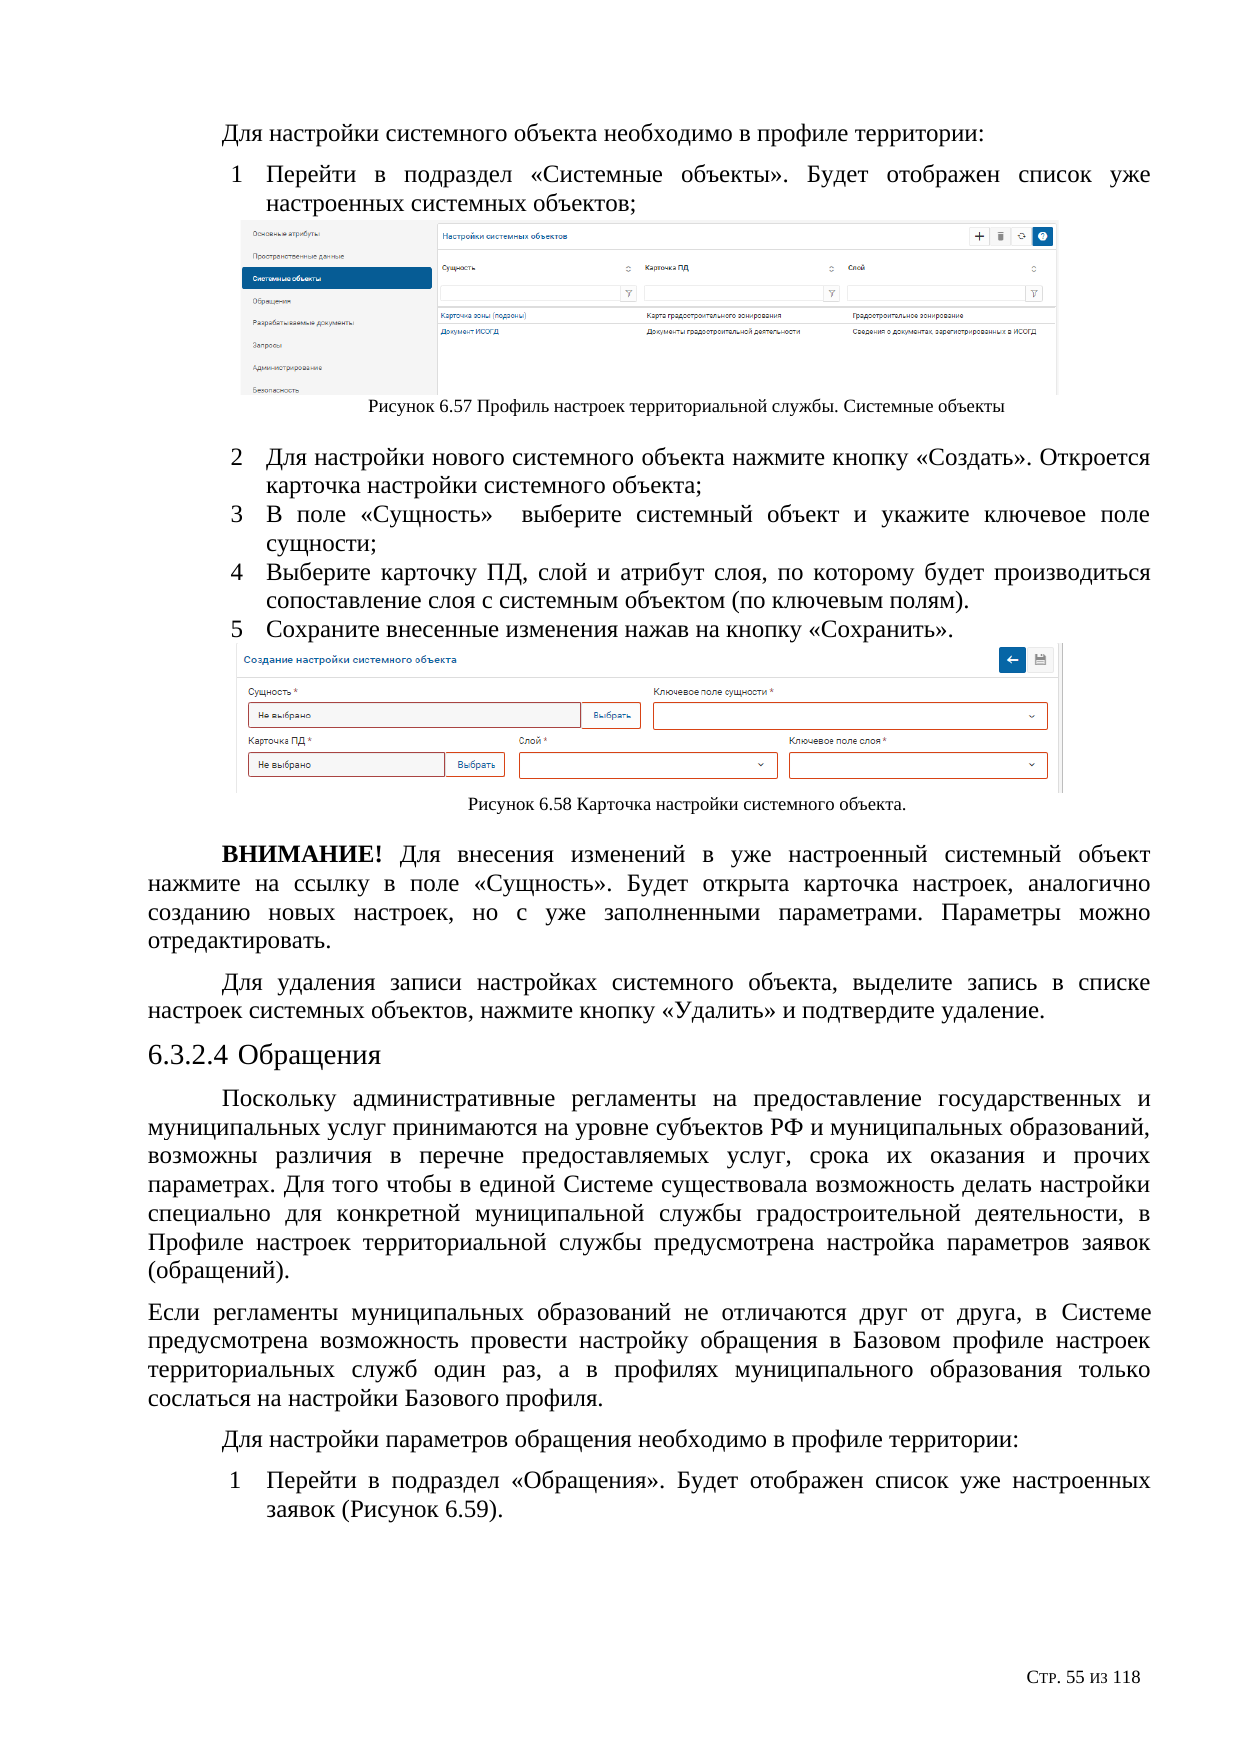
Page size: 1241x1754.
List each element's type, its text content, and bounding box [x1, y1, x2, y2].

text Если регламенты муниципальных образований не отличаются друг от друга, в Системе предусмотрена возможность провести настройку обращения в Базовом профиле настроек территориальных служб один раз, а в профилях муниципального образования только сослаться на настройки Базового профиля. [148, 1297, 1152, 1412]
list Выберите карточку ПД, слой и атрибут слоя, по которому будет производиться сопоставление слоя с системным объектом (по ключевым полям). [230, 557, 1152, 614]
text Поскольку административные регламенты на предоставление государственных и муниципальных услуг принимаются на уровне субъектов РФ и муниципальных образований, возможны различия в перечне предоставляемых услуг, срока их оказания и прочих параметрах. Для того чтобы в единой Системе существовала возможность делать настройки специально для конкретной муниципальной службы градостроительной деятельности, в Профиле настроек территориальной службы предусмотрена настройка параметров заявок (обращений). [148, 1083, 1152, 1284]
text Для удаления записи настройках системного объекта, выделите запись в списке настроек системных объектов, нажмите кнопку «Удалить» и подтвердите удаление. [148, 967, 1152, 1024]
text Для настройки параметров обращения необходимо в профиле территории: [148, 1424, 1152, 1453]
subtitle Обращения [148, 1037, 1152, 1070]
picture [240, 217, 1059, 395]
list Перейти в подраздел «Системные объекты». Будет отображен список уже настроенных системных объектов; [230, 159, 1152, 217]
text Рисунок 6.57 Профиль настроек территориальной службы. Системные объекты [148, 217, 1152, 417]
list Сохраните внесенные изменения нажав на кнопку «Сохранить». [230, 614, 1152, 643]
list Перейти в подраздел «Обращения». Будет отображен список уже настроенных заявок (Рисунок 6.59). [229, 1465, 1152, 1523]
picture [236, 643, 1063, 793]
text ВНИМАНИЕ! Для внесения изменений в уже настроенный системный объект нажмите на ссылку в поле «Сущность». Будет открыта карточка настроек, аналогично созданию новых настроек, но с уже заполненными параметрами. Параметры можно отредактировать. [148, 839, 1152, 954]
text Рисунок 6.58 Карточка настройки системного объекта. [223, 643, 1152, 814]
list Для настройки нового системного объекта нажмите кнопку «Создать». Откроется карточка настройки системного объекта; [230, 442, 1152, 499]
text Для настройки системного объекта необходимо в профиле территории: [148, 118, 1152, 147]
list В поле «Сущность» выберите системный объект и укажите ключевое поле сущности; [230, 499, 1152, 557]
